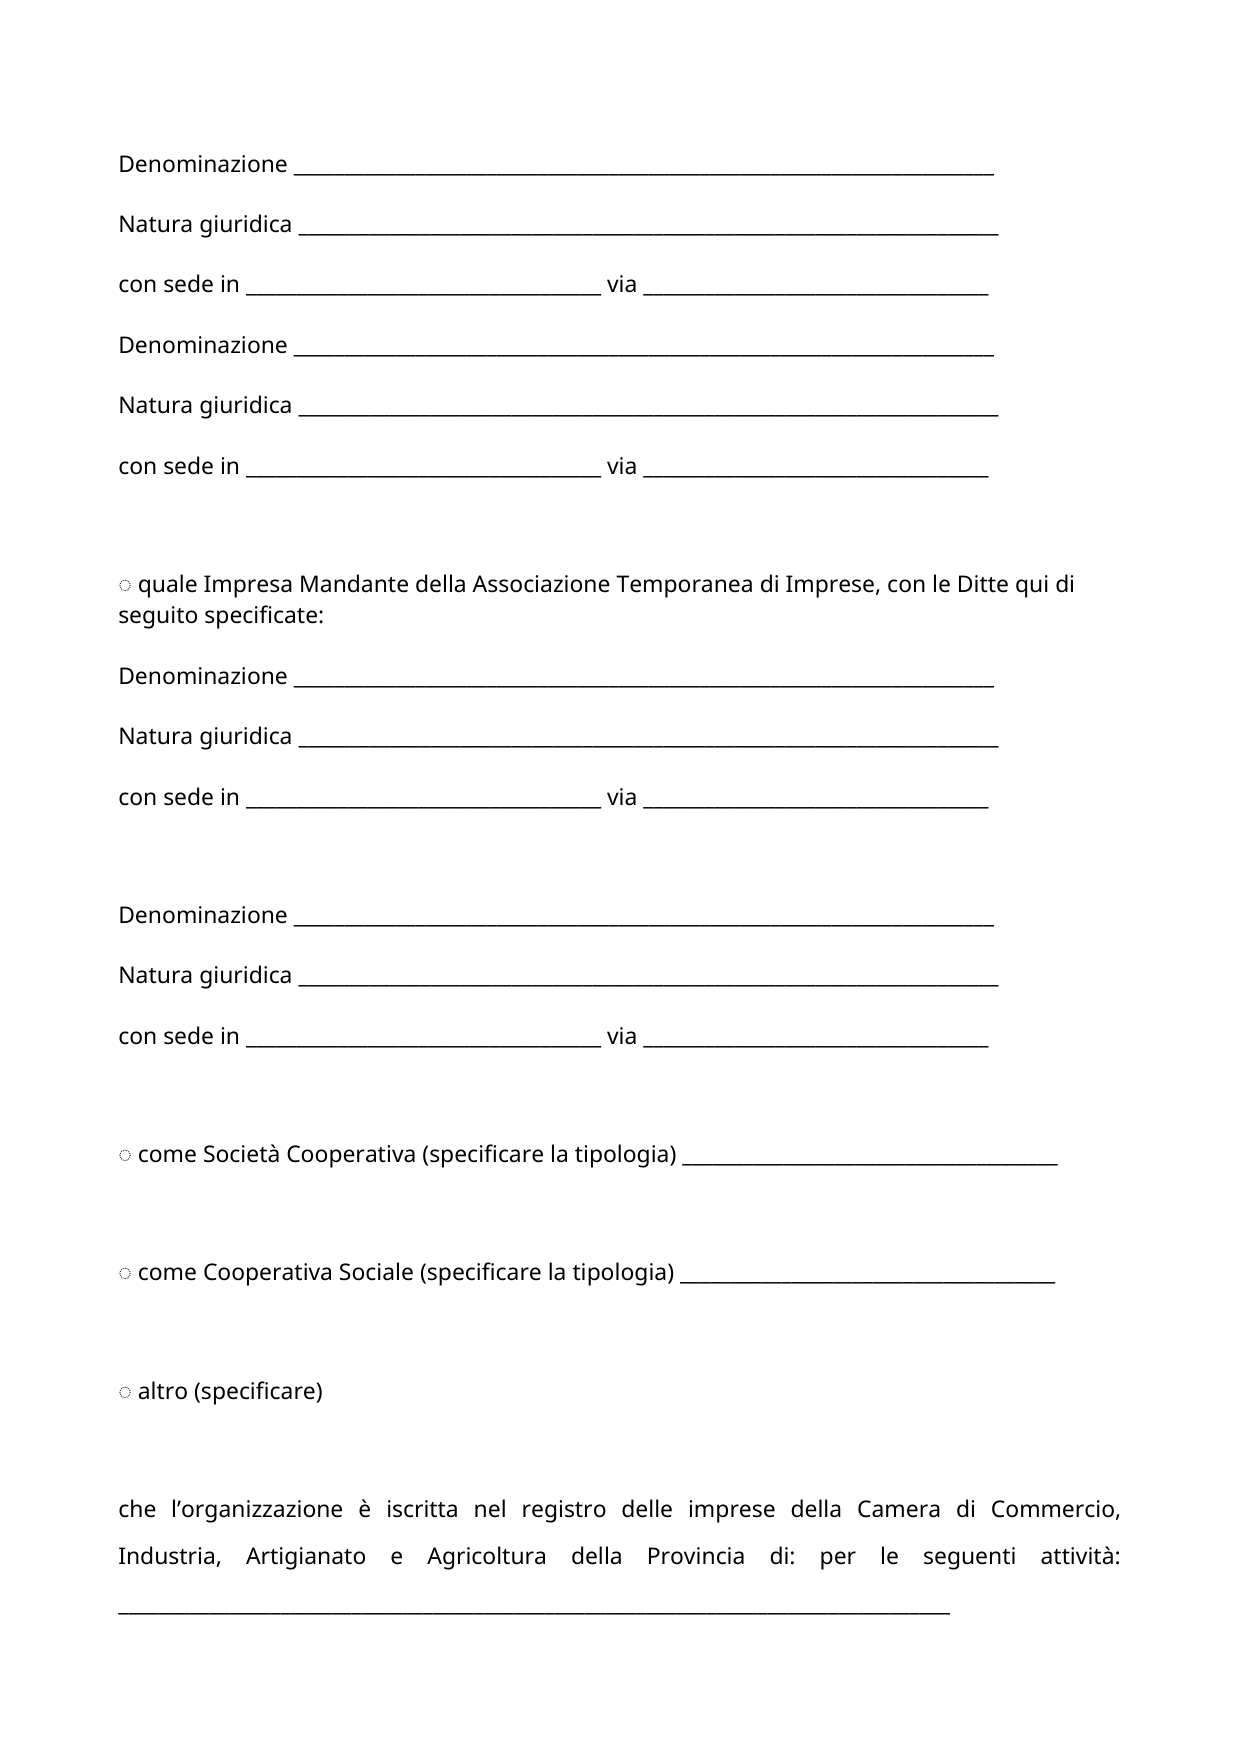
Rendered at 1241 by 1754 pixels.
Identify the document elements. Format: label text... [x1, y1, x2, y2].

text con sede in ___________________________________ via __________________________________ [118, 268, 1122, 300]
text Natura giuridica _____________________________________________________________________ [118, 720, 1122, 751]
text con sede in ___________________________________ via __________________________________ [118, 450, 1122, 481]
text Denominazione _____________________________________________________________________ [118, 899, 1122, 930]
text con sede in ___________________________________ via __________________________________ [118, 781, 1122, 812]
text con sede in ___________________________________ via __________________________________ [118, 1020, 1122, 1051]
text Natura giuridica _____________________________________________________________________ [118, 389, 1122, 421]
text Natura giuridica _____________________________________________________________________ [118, 959, 1122, 991]
text che l’organizzazione è iscritta nel registro delle imprese della Camera di Commercio, Industria, Artigianato e Agricoltura della Provincia di: per le seguenti attività: __________________________________________________________________________________ [118, 1493, 1122, 1618]
text Denominazione _____________________________________________________________________ [118, 660, 1122, 691]
text 󠄃 quale Impresa Mandante della Associazione Temporanea di Imprese, con le Ditte qui di seguito specificate: [118, 568, 1122, 631]
text 󠄃 come Cooperativa Sociale (specificare la tipologia) _____________________________________ [118, 1256, 1122, 1288]
text Natura giuridica _____________________________________________________________________ [118, 208, 1122, 239]
text 󠄃 altro (specificare) [118, 1375, 1122, 1406]
text Denominazione _____________________________________________________________________ [118, 329, 1122, 360]
text Denominazione _____________________________________________________________________ [118, 148, 1122, 179]
text 󠄃 come Società Cooperativa (specificare la tipologia) _____________________________________ [118, 1138, 1122, 1169]
